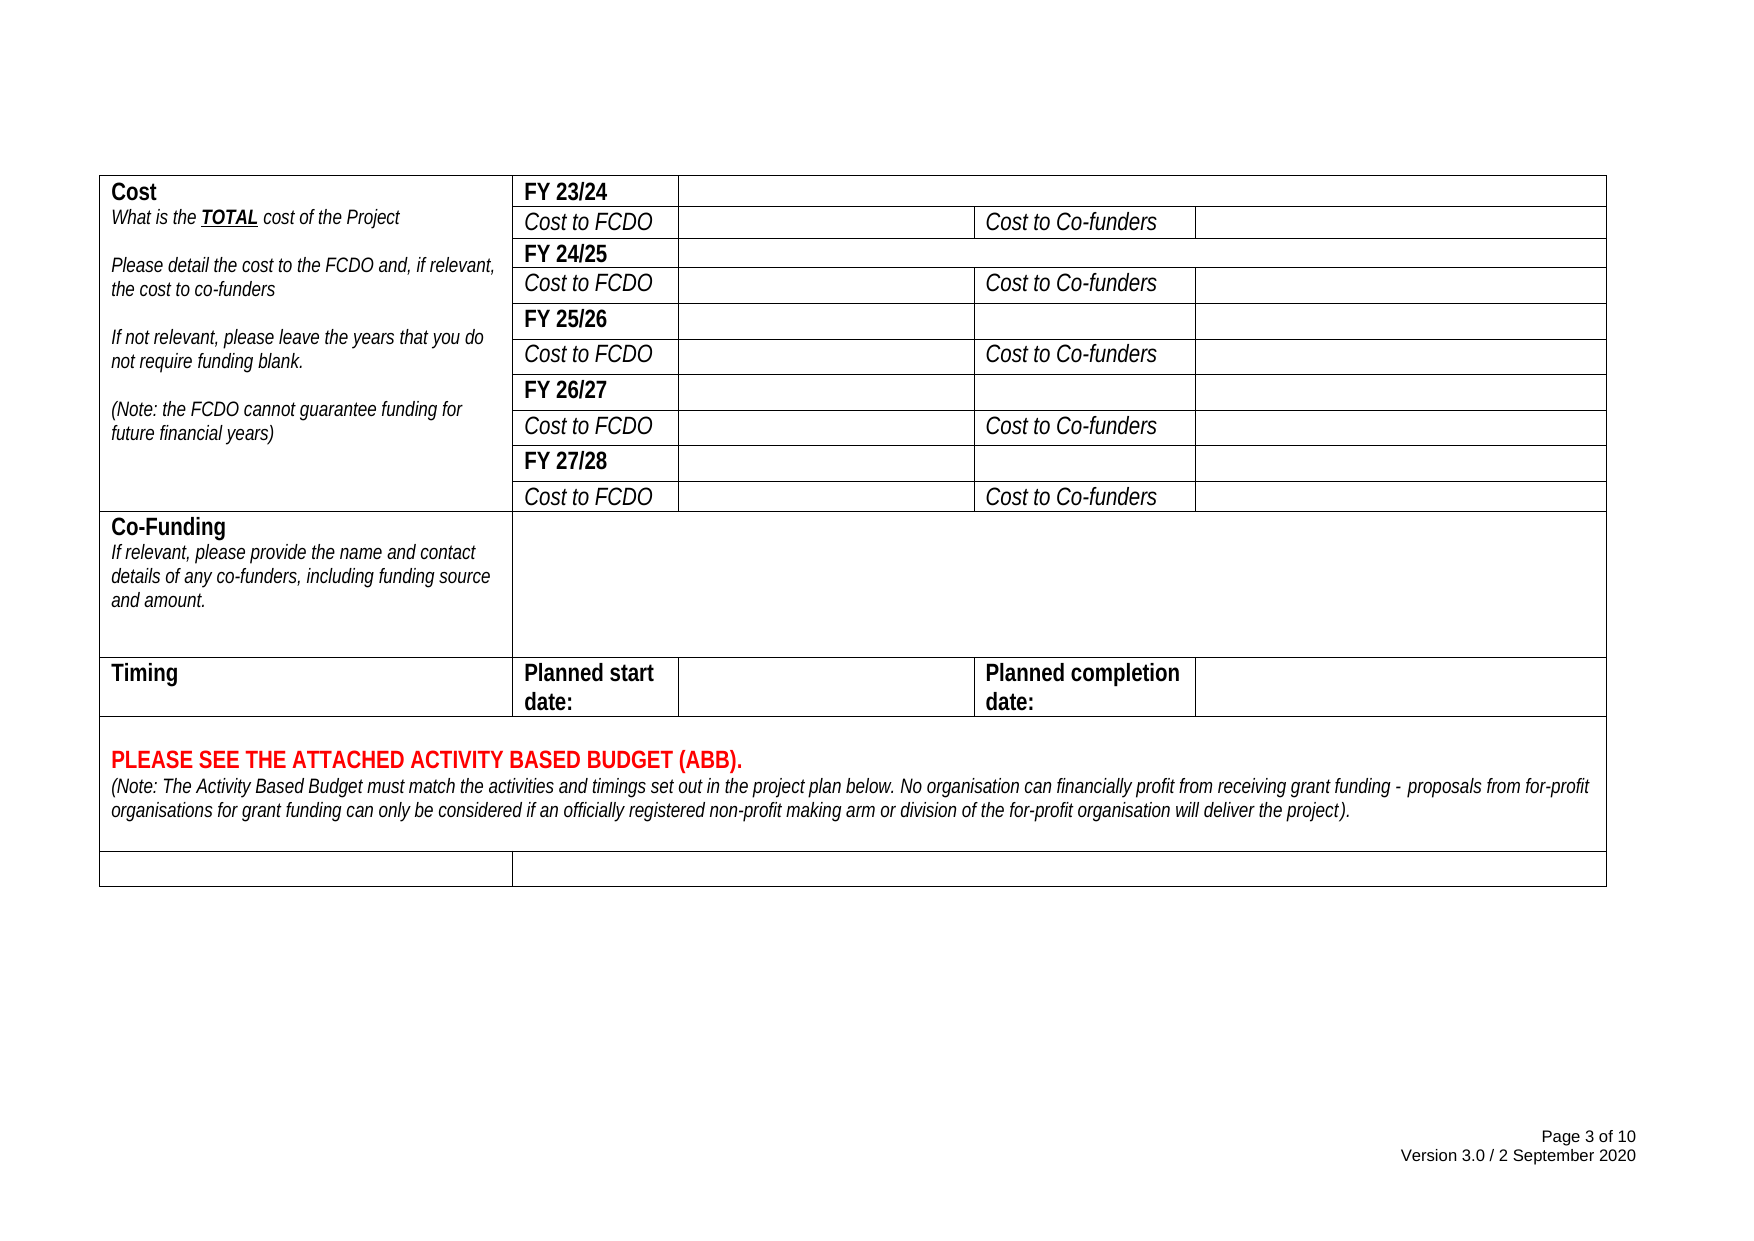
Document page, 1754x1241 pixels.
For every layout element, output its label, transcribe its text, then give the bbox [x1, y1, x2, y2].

table_header FY 23/24 [513, 176, 678, 206]
table_cell [1196, 482, 1606, 511]
table_cell Planned completion date: [975, 658, 1195, 716]
table_cell Planned start date: [513, 658, 678, 716]
table_cell [513, 852, 1606, 886]
table_cell [975, 446, 1195, 481]
table_cell Cost to Co-funders [975, 340, 1195, 374]
table_cell [1196, 658, 1606, 716]
table_cell Cost to FCDO [513, 268, 678, 303]
table_header [679, 176, 1606, 206]
table_cell [1196, 340, 1606, 374]
table_cell [679, 304, 974, 338]
table_cell Timing [100, 658, 512, 716]
table_cell Cost to FCDO [513, 411, 678, 445]
table_cell [975, 375, 1195, 410]
table_cell [679, 411, 974, 445]
table_cell [1196, 375, 1606, 410]
table_cell Cost to FCDO [513, 482, 678, 511]
table_cell [679, 658, 974, 716]
table_cell [1196, 268, 1606, 303]
table_cell [513, 512, 1606, 657]
table_cell Cost to Co-funders [975, 207, 1195, 237]
table_cell FY 26/27 [513, 375, 678, 410]
table_cell [1196, 411, 1606, 445]
table_header Cost What is the TOTAL cost of the Project Please detail the cost to the FCDO and, if relevant, the cost to co-funders If not relevant, please leave the years that you do not require funding blank. (Note: the FCDO cannot guarantee funding for future financial years) [100, 176, 512, 511]
table_cell [679, 375, 974, 410]
table_cell FY 24/25 [513, 239, 678, 267]
table_cell Co-Funding If relevant, please provide the name and contact details of any co-funders, including funding source and amount. [100, 512, 512, 657]
table_cell [679, 340, 974, 374]
table_cell [679, 268, 974, 303]
table_cell [679, 446, 974, 481]
table_cell [679, 207, 974, 237]
table_cell Cost to FCDO [513, 207, 678, 237]
table_cell Cost to FCDO [513, 340, 678, 374]
table_cell PLEASE SEE THE ATTACHED ACTIVITY BASED BUDGET (ABB). (Note: The Activity Based Budget must match the activities and timings set out in the project plan below. No organisation can financially profit from receiving grant funding - proposals from for-profit organisations for grant funding can only be considered if an officially registered non-profit making arm or division of the for-profit organisation will deliver the project). [100, 717, 1606, 851]
table_cell Cost to Co-funders [975, 268, 1195, 303]
table_cell [1196, 207, 1606, 237]
table_cell [975, 304, 1195, 338]
table_cell [679, 482, 974, 511]
table_cell [679, 239, 1606, 267]
table_cell FY 27/28 [513, 446, 678, 481]
table_cell Cost to Co-funders [975, 482, 1195, 511]
table_cell FY 25/26 [513, 304, 678, 338]
table_cell [1196, 304, 1606, 338]
table_cell [1196, 446, 1606, 481]
table_cell [100, 852, 512, 886]
table_cell Cost to Co-funders [975, 411, 1195, 445]
